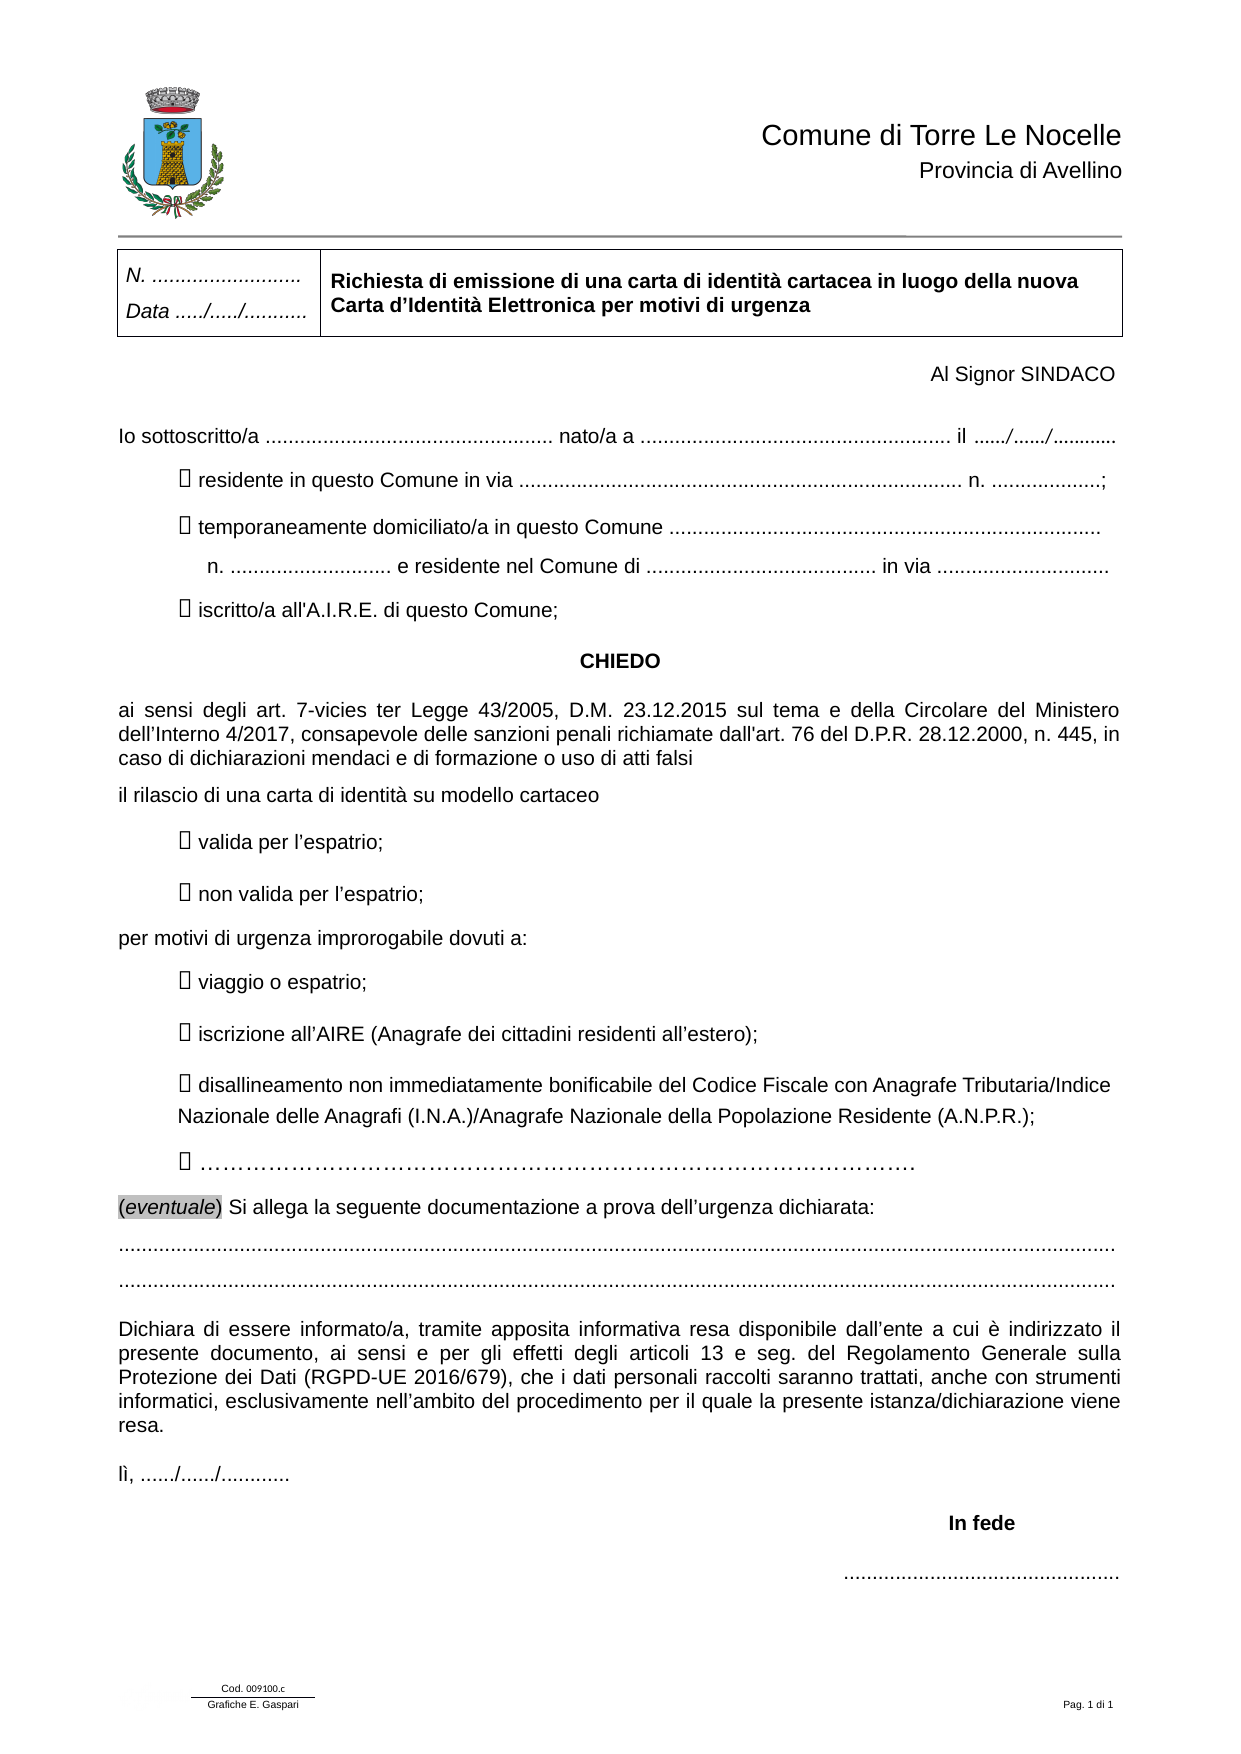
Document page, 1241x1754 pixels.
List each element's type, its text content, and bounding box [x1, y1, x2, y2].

table_header Richiesta di emissione di una carta di identità cartacea in luogo della nuova Carta d’Identità Elettronica per motivi di urgenza [321, 250, 1122, 336]
text Io sottoscritto/a .................................................. nato/a a ...................................................... il ....../....../............ [118, 423, 1122, 448]
text CHIEDO [118, 649, 1122, 673]
text  residente in questo Comune in via ............................................................................. n. ...................; [177, 461, 1122, 495]
text  …………………………………………………………………………………. [177, 1143, 1122, 1177]
text In fede [842, 1511, 1122, 1535]
text Al Signor SINDACO [118, 362, 1122, 386]
text il rilascio di una carta di identità su modello cartaceo [118, 783, 1122, 807]
text ................................................ [842, 1560, 1122, 1584]
text Provincia di Avellino [224, 157, 1122, 183]
text  valida per l’espatrio; [177, 823, 1122, 857]
text ai sensi degli art. 7-vicies ter Legge 43/2005, D.M. 23.12.2015 sul tema e della Circolare del Ministero dell’Interno 4/2017, consapevole delle sanzioni penali richiamate dall'art. 76 del D.P.R. 28.12.2000, n. 445, in caso di dichiarazioni mendaci e di formazione o uso di atti falsi [118, 698, 1122, 770]
text  temporaneamente domiciliato/a in questo Comune ........................................................................... [177, 507, 1122, 541]
text  disallineamento non immediatamente bonificabile del Codice Fiscale con Anagrafe Tributaria/Indice Nazionale delle Anagrafi (I.N.A.)/Anagrafe Nazionale della Popolazione Residente (A.N.P.R.); [177, 1066, 1122, 1127]
text Comune di Torre Le Nocelle [224, 118, 1122, 152]
text  iscrizione all’AIRE (Anagrafe dei cittadini residenti all’estero); [177, 1014, 1122, 1048]
text n. ............................ e residente nel Comune di ........................................ in via .............................. [118, 554, 1122, 578]
text Dichiara di essere informato/a, tramite apposita informativa resa disponibile dall’ente a cui è indirizzato il presente documento, ai sensi e per gli effetti degli articoli 13 e seg. del Regolamento Generale sulla Protezione dei Dati (RGPD-UE 2016/679), che i dati personali raccolti saranno trattati, anche con strumenti informatici, esclusivamente nell’ambito del procedimento per il quale la presente istanza/dichiarazione viene resa. [118, 1317, 1122, 1437]
picture [122, 87, 224, 219]
text ............................................................................................................................................................................. [118, 1268, 1122, 1292]
text  iscritto/a all'A.I.R.E. di questo Comune; [118, 590, 1122, 624]
text  non valida per l’espatrio; [177, 874, 1122, 908]
text lì, ....../....../............ [118, 1462, 1122, 1486]
text  viaggio o espatrio; [177, 962, 1122, 997]
text (eventuale) Si allega la seguente documentazione a prova dell’urgenza dichiarata: [118, 1195, 1122, 1219]
text ............................................................................................................................................................................. [118, 1232, 1122, 1256]
table_header N. .......................... Data ...../...../........... [118, 250, 320, 336]
text per motivi di urgenza improrogabile dovuti a: [118, 926, 1122, 950]
